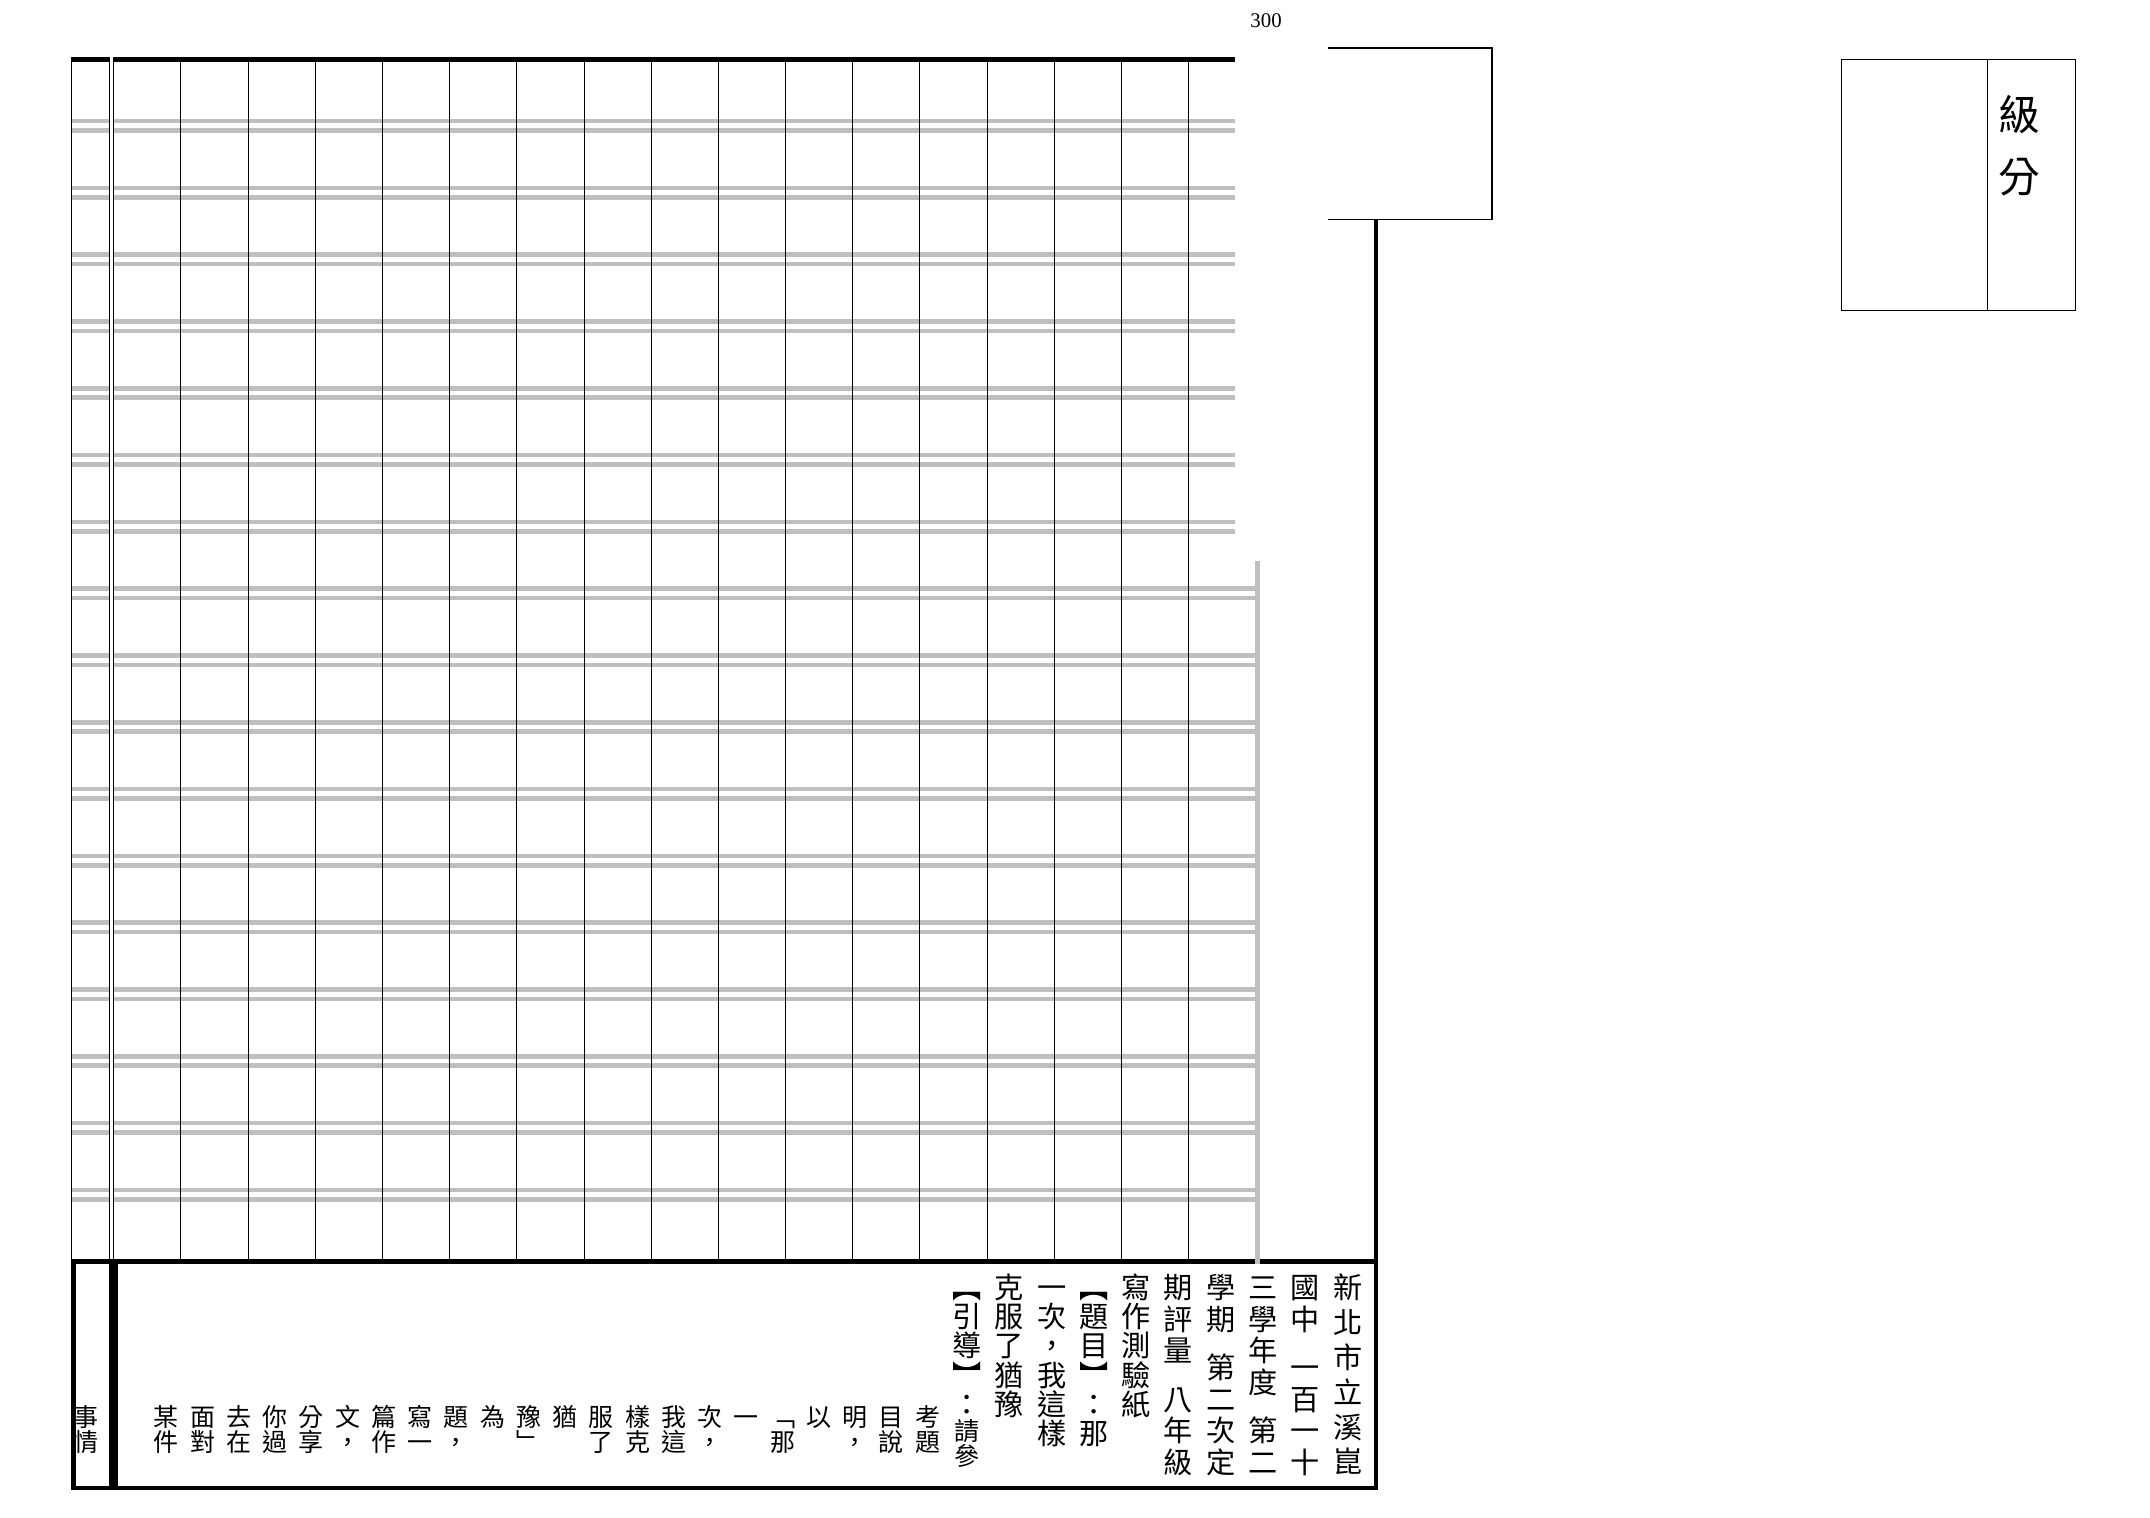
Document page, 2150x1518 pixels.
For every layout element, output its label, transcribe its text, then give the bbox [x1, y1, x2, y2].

table_cell [114, 200, 180, 252]
table_cell [853, 200, 919, 252]
table_cell [383, 1001, 449, 1054]
table_cell [1122, 467, 1188, 520]
table_cell [1189, 1135, 1255, 1188]
table_cell [72, 266, 108, 319]
table_cell [383, 62, 449, 119]
table_cell [853, 667, 919, 720]
table_cell [786, 266, 852, 319]
table_cell [383, 133, 449, 186]
table_cell [719, 333, 785, 386]
table_cell [72, 400, 108, 453]
table_cell [920, 133, 987, 186]
table_cell [719, 1135, 785, 1188]
table_cell [316, 801, 382, 854]
table_cell [1055, 200, 1121, 252]
table_cell [1055, 333, 1121, 386]
table_cell [1189, 1001, 1255, 1054]
table_cell [114, 467, 180, 520]
table_cell [517, 600, 583, 653]
table_cell [585, 868, 651, 920]
table_cell [1122, 200, 1188, 252]
table_cell [114, 868, 180, 920]
table_cell [988, 62, 1054, 119]
table_cell [652, 801, 718, 854]
table_cell [181, 333, 247, 386]
table_cell [181, 734, 247, 787]
table_cell [181, 467, 247, 520]
table_cell [72, 600, 108, 653]
table_cell [920, 868, 987, 920]
table_cell [1055, 534, 1121, 586]
table_cell [652, 266, 718, 319]
table_cell [114, 934, 180, 987]
table_cell [719, 934, 785, 987]
table_cell [1055, 266, 1121, 319]
table_cell [920, 266, 987, 319]
table_cell [517, 333, 583, 386]
table_cell [988, 1001, 1054, 1054]
table_cell [988, 400, 1054, 453]
table_cell [114, 62, 180, 119]
table_cell [181, 868, 247, 920]
table_cell [1189, 200, 1235, 252]
table_cell [988, 1202, 1054, 1259]
table_cell [652, 1001, 718, 1054]
table_cell [72, 1135, 108, 1188]
table_cell [181, 801, 247, 854]
table_cell [585, 467, 651, 520]
table_cell [585, 133, 651, 186]
table_cell [585, 734, 651, 787]
table_cell [988, 868, 1054, 920]
table_cell [450, 734, 516, 787]
table_cell [988, 467, 1054, 520]
table_cell [1055, 801, 1121, 854]
table_cell [114, 801, 180, 854]
table_cell [1055, 62, 1121, 119]
table_cell [786, 1068, 852, 1121]
table_cell [181, 1202, 247, 1259]
table_cell [383, 333, 449, 386]
table_cell [383, 200, 449, 252]
table_cell [786, 534, 852, 586]
table_cell [1189, 266, 1235, 319]
table_cell [249, 1202, 315, 1259]
table_cell [719, 467, 785, 520]
table_cell [652, 400, 718, 453]
table_cell [786, 1001, 852, 1054]
table_cell [249, 734, 315, 787]
table_cell [719, 200, 785, 252]
table_cell [988, 266, 1054, 319]
table_cell [517, 62, 583, 119]
table_cell [181, 133, 247, 186]
table_cell [114, 266, 180, 319]
table_cell [786, 667, 852, 720]
table_cell [719, 1068, 785, 1121]
table_cell [72, 868, 108, 920]
table_cell [249, 534, 315, 586]
table_cell [114, 1001, 180, 1054]
table_cell [181, 200, 247, 252]
table_cell [1122, 400, 1188, 453]
table_cell [1189, 667, 1255, 720]
table_cell [316, 667, 382, 720]
table_cell [1122, 734, 1188, 787]
table_cell [853, 62, 919, 119]
table_cell [719, 600, 785, 653]
table_cell [517, 1135, 583, 1188]
table_cell [1122, 534, 1188, 586]
table_cell [517, 534, 583, 586]
table_cell [450, 868, 516, 920]
table_cell [920, 1135, 987, 1188]
table_cell [853, 1068, 919, 1121]
table_cell [853, 801, 919, 854]
table_cell [585, 400, 651, 453]
table_cell [652, 600, 718, 653]
table_cell [786, 734, 852, 787]
table_header 新北市立溪崑國中 一百一十三學年度 第二學期 第二次定期評量 八年級寫作測驗紙 【題目】：那一次，我這樣克服了猶豫 【引導】：請參考題目說明，以「那一次，我這樣克服了猶豫」為題，寫一篇作文，分享你過去在面對某件事情感到猶豫不決時，如何運用題目紙上三種思考模式中的一種或多種，最終做出決定的過程與體會。文長須超過400字。 [118, 1264, 1373, 1486]
table_cell [450, 1068, 516, 1121]
table_cell [72, 133, 108, 186]
table_cell [853, 1202, 919, 1259]
table_cell [450, 534, 516, 586]
table_cell [249, 667, 315, 720]
table_cell [1122, 868, 1188, 920]
table_cell [719, 734, 785, 787]
table_cell [181, 1135, 247, 1188]
table_cell [1189, 534, 1255, 586]
table_cell [1122, 1068, 1188, 1121]
table_cell [1189, 868, 1255, 920]
table_cell [1055, 734, 1121, 787]
table_cell [585, 1202, 651, 1259]
table_cell [853, 600, 919, 653]
table_cell [920, 801, 987, 854]
table_cell [517, 200, 583, 252]
table_cell [786, 133, 852, 186]
table_cell [786, 467, 852, 520]
table_cell [383, 467, 449, 520]
table_cell [652, 200, 718, 252]
table_cell [316, 534, 382, 586]
table_cell [585, 1135, 651, 1188]
table_cell [1122, 266, 1188, 319]
table_cell [249, 200, 315, 252]
table_cell [517, 133, 583, 186]
table_cell [585, 600, 651, 653]
table_cell [988, 934, 1054, 987]
table_cell [316, 1001, 382, 1054]
table_header 新北市立溪崑國中 一百一十三學年度 第二學期 第二次定期評量 八年級寫作測驗紙 【題目】：那一次，我這樣克服了猶豫 【引導】：請參考題目說明，以「那一次，我這樣克服了猶豫」為題，寫一篇作文，分享你過去在面對某件事情感到猶豫不決時，如何運用題目紙上三種思考模式中的一種或多種，最終做出決定的過程與體會。文長須超過400字。 [76, 1264, 108, 1486]
table_cell [316, 1135, 382, 1188]
table_cell [316, 200, 382, 252]
table_cell [450, 1202, 516, 1259]
table_cell [383, 734, 449, 787]
table_cell [719, 534, 785, 586]
table_cell [1055, 868, 1121, 920]
table_cell [585, 200, 651, 252]
table_cell [719, 1202, 785, 1259]
table_cell [786, 1135, 852, 1188]
table_cell [920, 1001, 987, 1054]
table_cell [853, 133, 919, 186]
table_cell [988, 600, 1054, 653]
table_cell [1055, 133, 1121, 186]
table_cell [1189, 467, 1235, 520]
table_cell [1122, 934, 1188, 987]
table_cell [72, 333, 108, 386]
table_cell [114, 400, 180, 453]
table_cell [72, 200, 108, 252]
table_cell [181, 934, 247, 987]
table_cell [450, 333, 516, 386]
table_cell [920, 600, 987, 653]
table_cell [853, 1135, 919, 1188]
table_cell [249, 467, 315, 520]
table_cell [988, 133, 1054, 186]
table_cell [1189, 1202, 1255, 1259]
table_cell [517, 734, 583, 787]
table_cell [920, 333, 987, 386]
table_cell [450, 801, 516, 854]
table_cell [383, 667, 449, 720]
table_cell [450, 200, 516, 252]
table_cell [1842, 60, 1987, 310]
table_cell [920, 934, 987, 987]
table_cell [920, 467, 987, 520]
table_cell [249, 266, 315, 319]
table_cell [72, 734, 108, 787]
table_cell [585, 667, 651, 720]
table_cell [450, 133, 516, 186]
table_cell [1055, 1202, 1121, 1259]
table_cell [1189, 801, 1255, 854]
table_cell [72, 934, 108, 987]
table_cell [652, 868, 718, 920]
table_cell [383, 1135, 449, 1188]
table_cell [853, 1001, 919, 1054]
table_cell [249, 62, 315, 119]
table_cell [786, 934, 852, 987]
table_cell [1122, 1202, 1188, 1259]
table_cell [1055, 400, 1121, 453]
table_cell [585, 62, 651, 119]
table_cell [114, 1135, 180, 1188]
table_cell [920, 534, 987, 586]
table_cell [786, 1202, 852, 1259]
table_cell [181, 266, 247, 319]
table_cell [383, 934, 449, 987]
table_cell [786, 200, 852, 252]
table_cell [114, 1202, 180, 1259]
table_cell [786, 400, 852, 453]
table_cell [316, 600, 382, 653]
table_cell [719, 1001, 785, 1054]
table_cell [72, 534, 108, 586]
table_cell [853, 400, 919, 453]
table_cell [450, 1135, 516, 1188]
table_cell [1122, 667, 1188, 720]
table_cell [652, 1068, 718, 1121]
table_cell [853, 266, 919, 319]
table_cell [383, 801, 449, 854]
table_cell [920, 1068, 987, 1121]
table_cell [316, 467, 382, 520]
table_cell [920, 400, 987, 453]
table_cell [585, 934, 651, 987]
table_cell [316, 400, 382, 453]
table_cell [1189, 333, 1235, 386]
table_cell [585, 266, 651, 319]
table_cell [114, 333, 180, 386]
table_cell [316, 1068, 382, 1121]
table_cell [383, 1202, 449, 1259]
table_cell [988, 667, 1054, 720]
table_cell [1189, 734, 1255, 787]
table_cell [786, 600, 852, 653]
table_cell [853, 534, 919, 586]
table_cell [517, 801, 583, 854]
table_cell [450, 1001, 516, 1054]
table_header 級分 [1988, 60, 2075, 310]
table_cell [652, 1135, 718, 1188]
table_cell [786, 333, 852, 386]
table_cell [1122, 333, 1188, 386]
table_cell [1055, 1068, 1121, 1121]
table_cell [249, 333, 315, 386]
table_cell [181, 62, 247, 119]
table_cell [249, 400, 315, 453]
table_cell [652, 467, 718, 520]
table_cell [585, 534, 651, 586]
table_cell [72, 467, 108, 520]
table_cell [1122, 801, 1188, 854]
table_cell [652, 133, 718, 186]
table_cell [719, 868, 785, 920]
table_cell [316, 934, 382, 987]
table_cell [383, 600, 449, 653]
table_cell [585, 801, 651, 854]
table_cell [517, 467, 583, 520]
table_cell [450, 467, 516, 520]
table_cell [316, 1202, 382, 1259]
table_cell [383, 400, 449, 453]
table_cell [181, 534, 247, 586]
table_cell [517, 266, 583, 319]
table_cell [1189, 1068, 1255, 1121]
table_cell [1189, 133, 1235, 186]
table_cell [249, 1001, 315, 1054]
table_cell [316, 62, 382, 119]
table_cell [517, 1001, 583, 1054]
table_cell [316, 266, 382, 319]
table_cell [920, 1202, 987, 1259]
table_cell [585, 333, 651, 386]
table_cell [853, 333, 919, 386]
table_cell [249, 1068, 315, 1121]
table_cell [1055, 934, 1121, 987]
table_cell [1055, 600, 1121, 653]
table_header 訂正欄 [1235, 0, 1299, 52]
table_cell [719, 133, 785, 186]
table_cell [114, 734, 180, 787]
table_cell [181, 1001, 247, 1054]
table_cell [450, 934, 516, 987]
table_cell [249, 868, 315, 920]
table_cell [1122, 62, 1188, 119]
table_cell [72, 1001, 108, 1054]
table_cell [853, 467, 919, 520]
table_cell [249, 934, 315, 987]
table_cell [114, 667, 180, 720]
table_cell [1189, 600, 1255, 653]
table_cell [450, 266, 516, 319]
table_cell [786, 801, 852, 854]
table_cell [988, 200, 1054, 252]
table_cell [1055, 667, 1121, 720]
table_cell [652, 734, 718, 787]
table_cell [249, 801, 315, 854]
table_cell [853, 868, 919, 920]
table_cell [517, 1202, 583, 1259]
table_cell [652, 934, 718, 987]
table_cell [450, 600, 516, 653]
table_cell [1055, 1001, 1121, 1054]
table_cell [72, 801, 108, 854]
table_cell [988, 333, 1054, 386]
table_cell [450, 400, 516, 453]
table_cell [988, 801, 1054, 854]
table_cell [988, 1068, 1054, 1121]
table_cell [719, 266, 785, 319]
table_cell [988, 1135, 1054, 1188]
table_cell [1122, 1001, 1188, 1054]
table_cell [988, 734, 1054, 787]
table_cell [920, 667, 987, 720]
table_cell [450, 62, 516, 119]
table_cell [316, 133, 382, 186]
table_cell [1189, 62, 1235, 119]
table_cell [1055, 1135, 1121, 1188]
table_cell [72, 62, 108, 119]
table_cell [181, 600, 247, 653]
table_cell [249, 133, 315, 186]
table_cell [383, 868, 449, 920]
table_cell [853, 934, 919, 987]
table_cell [652, 667, 718, 720]
table_cell [1055, 467, 1121, 520]
table_cell [920, 734, 987, 787]
table_cell [383, 266, 449, 319]
table_cell [72, 667, 108, 720]
table_cell [1122, 133, 1188, 186]
table_cell [72, 1068, 108, 1121]
table_cell [652, 333, 718, 386]
table_cell [1189, 400, 1235, 453]
table_cell [383, 534, 449, 586]
table_cell [181, 400, 247, 453]
table_cell [652, 1202, 718, 1259]
table_cell [719, 62, 785, 119]
table_cell [585, 1001, 651, 1054]
table_cell [652, 534, 718, 586]
table_cell [72, 1202, 108, 1259]
table_cell [853, 734, 919, 787]
table_cell [114, 1068, 180, 1121]
table_cell [517, 934, 583, 987]
table_cell [719, 667, 785, 720]
table_cell [181, 667, 247, 720]
table_cell [114, 133, 180, 186]
table_cell [383, 1068, 449, 1121]
table_cell [249, 1135, 315, 1188]
table_cell [249, 600, 315, 653]
table_cell [719, 801, 785, 854]
table_cell [450, 667, 516, 720]
table_cell [585, 1068, 651, 1121]
table_cell [1189, 934, 1255, 987]
table_cell [517, 1068, 583, 1121]
table_cell [652, 62, 718, 119]
table_cell [719, 400, 785, 453]
table_cell [988, 534, 1054, 586]
table_cell [1122, 1135, 1188, 1188]
table_cell [920, 62, 987, 119]
table_cell [517, 667, 583, 720]
table_cell [786, 868, 852, 920]
table_cell [316, 868, 382, 920]
table_cell [114, 534, 180, 586]
table_cell [1122, 600, 1188, 653]
table_cell [114, 600, 180, 653]
table_header 訂正欄 [1260, 220, 1373, 1259]
table_cell [316, 734, 382, 787]
table_cell [517, 400, 583, 453]
table_cell [786, 62, 852, 119]
table_cell [920, 200, 987, 252]
table_cell [316, 333, 382, 386]
table_cell [181, 1068, 247, 1121]
table_cell [517, 868, 583, 920]
